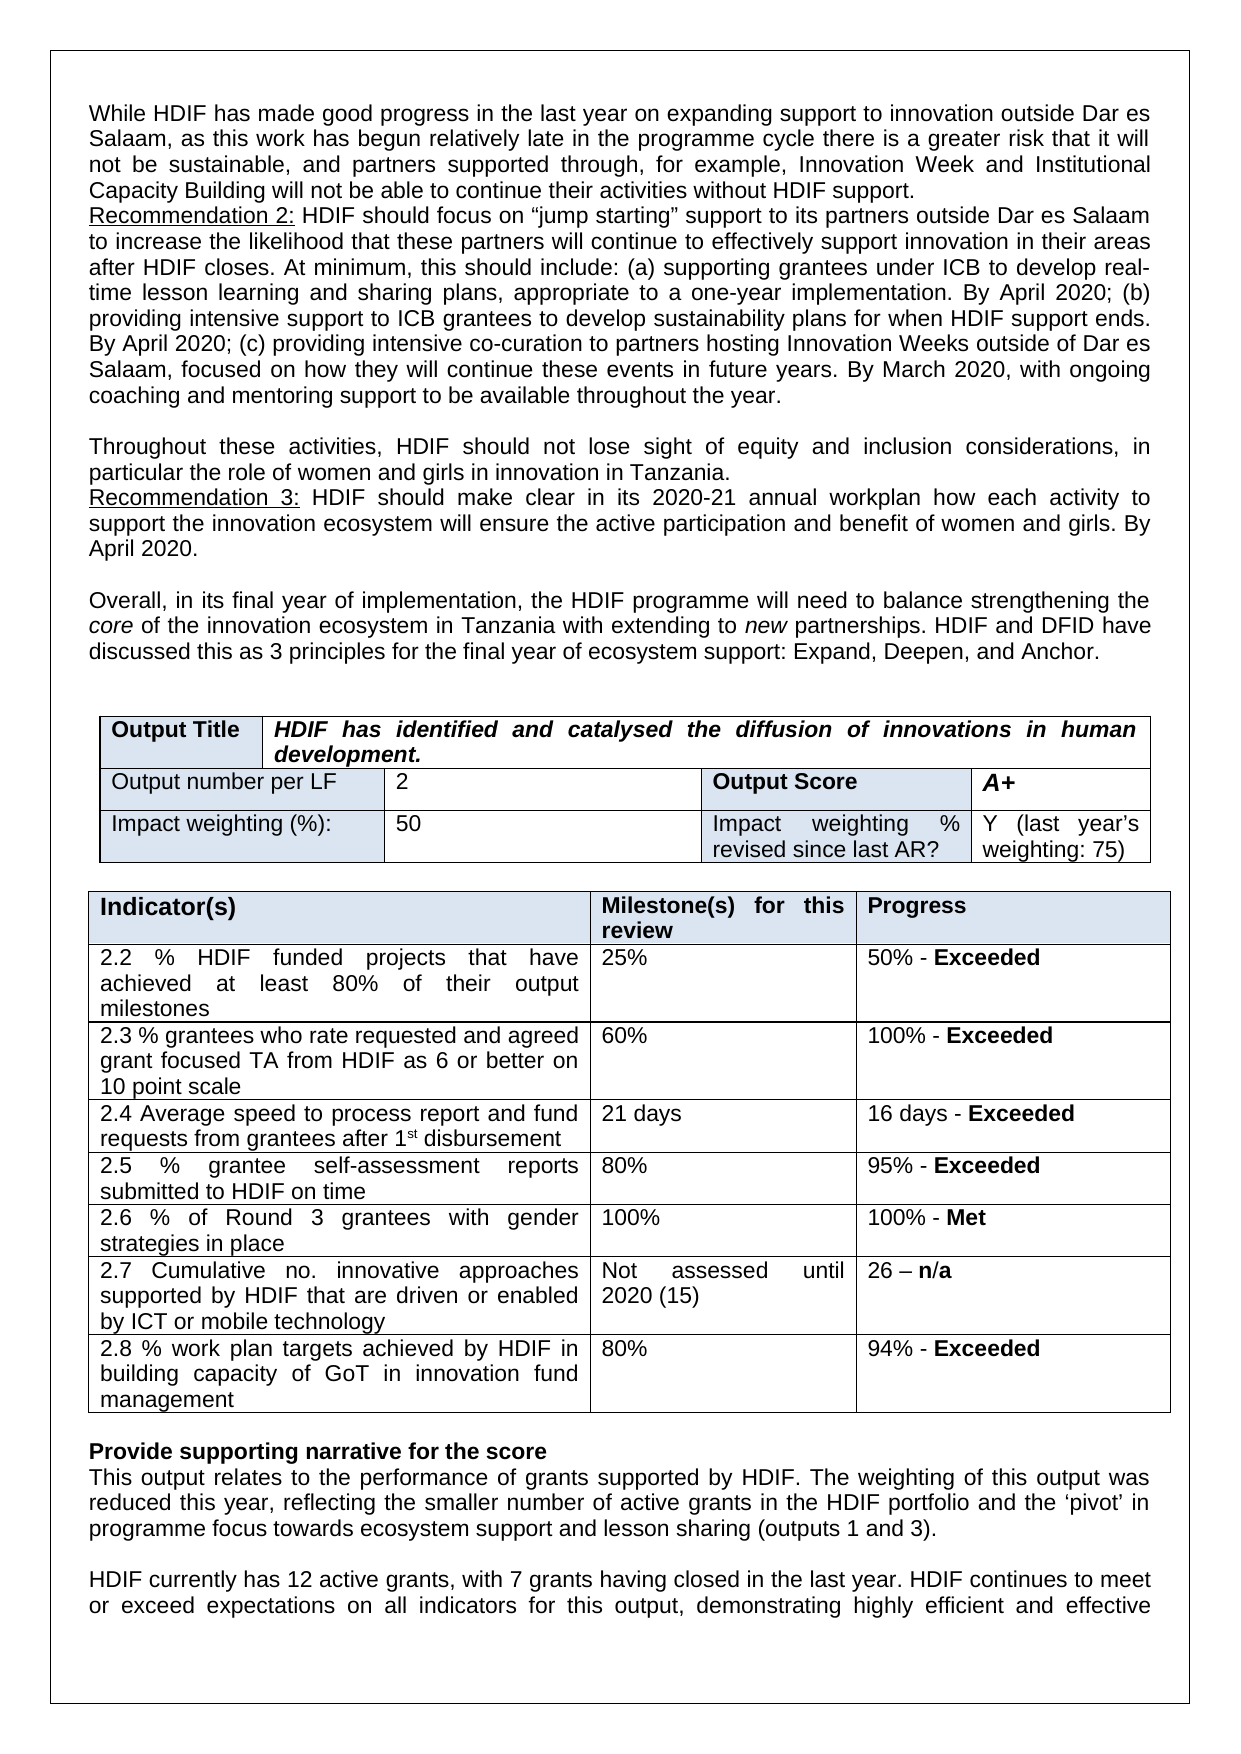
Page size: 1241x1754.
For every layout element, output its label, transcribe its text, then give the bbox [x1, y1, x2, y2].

table_header Indicator(s) [89, 892, 590, 943]
table_cell 100% [591, 1205, 856, 1256]
table_cell Not assessed until 2020 (15) [591, 1257, 856, 1334]
table_cell 2.5 % grantee self-assessment reports submitted to HDIF on time [89, 1153, 590, 1204]
text While HDIF has made good progress in the last year on expanding support to innovation outside Dar es Salaam, as this work has begun relatively late in the programme cycle there is a greater risk that it will not be sustainable, and partners supported through, for example, Innovation Week and Institutional Capacity Building will not be able to continue their activities without HDIF support. [89, 101, 1152, 203]
text Recommendation 3: HDIF should make clear in its 2020-21 annual workplan how each activity to support the innovation ecosystem will ensure the active participation and benefit of women and girls. By April 2020. [89, 485, 1152, 562]
table_cell 2.2 % HDIF funded projects that have achieved at least 80% of their output milestones [89, 945, 590, 1021]
table_cell 2.4 Average speed to process report and fund requests from grantees after 1st disbursement [89, 1100, 590, 1152]
table_cell 60% [591, 1023, 856, 1099]
table_cell 94% - Exceeded [857, 1335, 1170, 1412]
table_cell 95% - Exceeded [857, 1153, 1170, 1204]
text Provide supporting narrative for the score [89, 1439, 1152, 1464]
table_cell Output number per LF [101, 769, 384, 810]
table_cell A+ [972, 769, 1150, 810]
table_cell 2.3 % grantees who rate requested and agreed grant focused TA from HDIF as 6 or better on 10 point scale [89, 1023, 590, 1099]
table_cell 2.6 % of Round 3 grantees with gender strategies in place [89, 1205, 590, 1256]
table_cell 2.8 % work plan targets achieved by HDIF in building capacity of GoT in innovation fund management [89, 1335, 590, 1412]
table_cell 100% - Met [857, 1205, 1170, 1256]
table_cell 2 [385, 769, 701, 810]
table_cell 80% [591, 1153, 856, 1204]
table_cell 2.7 Cumulative no. innovative approaches supported by HDIF that are driven or enabled by ICT or mobile technology [89, 1257, 590, 1334]
text HDIF currently has 12 active grants, with 7 grants having closed in the last year. HDIF continues to meet or exceed expectations on all indicators for this output, demonstrating highly efficient and effective [89, 1567, 1152, 1618]
table_header HDIF has identified and catalysed the diffusion of innovations in human development. [263, 717, 1150, 768]
table_cell 25% [591, 945, 856, 1021]
table_cell Output Score [702, 769, 971, 810]
text Throughout these activities, HDIF should not lose sight of equity and inclusion considerations, in particular the role of women and girls in innovation in Tanzania. [89, 434, 1152, 485]
table_header Milestone(s) for this review [591, 892, 856, 943]
table_cell 21 days [591, 1100, 856, 1152]
table_cell 50 [385, 811, 701, 862]
table_cell 100% - Exceeded [857, 1023, 1170, 1099]
table_cell 26 – n/a [857, 1257, 1170, 1334]
table_cell Y (last year’s weighting: 75) [972, 811, 1150, 862]
table_cell Impact weighting % revised since last AR? [702, 811, 971, 862]
table_cell Impact weighting (%): [101, 811, 384, 862]
table_header Progress [857, 892, 1170, 943]
table_cell 50% - Exceeded [857, 945, 1170, 1021]
text Recommendation 2: HDIF should focus on “jump starting” support to its partners outside Dar es Salaam to increase the likelihood that these partners will continue to effectively support innovation in their areas after HDIF closes. At minimum, this should include: (a) supporting grantees under ICB to develop real-time lesson learning and sharing plans, appropriate to a one-year implementation. By April 2020; (b) providing intensive support to ICB grantees to develop sustainability plans for when HDIF support ends. By April 2020; (c) providing intensive co-curation to partners hosting Innovation Weeks outside of Dar es Salaam, focused on how they will continue these events in future years. By March 2020, with ongoing coaching and mentoring support to be available throughout the year. [89, 203, 1152, 408]
text This output relates to the performance of grants supported by HDIF. The weighting of this output was reduced this year, reflecting the smaller number of active grants in the HDIF portfolio and the ‘pivot’ in programme focus towards ecosystem support and lesson sharing (outputs 1 and 3). [89, 1464, 1152, 1541]
table_cell 16 days - Exceeded [857, 1100, 1170, 1152]
table_header Output Title [101, 717, 262, 768]
table_cell 80% [591, 1335, 856, 1412]
text Overall, in its final year of implementation, the HDIF programme will need to balance strengthening the core of the innovation ecosystem in Tanzania with extending to new partnerships. HDIF and DFID have discussed this as 3 principles for the final year of ecosystem support: Expand, Deepen, and Anchor. [89, 587, 1152, 664]
